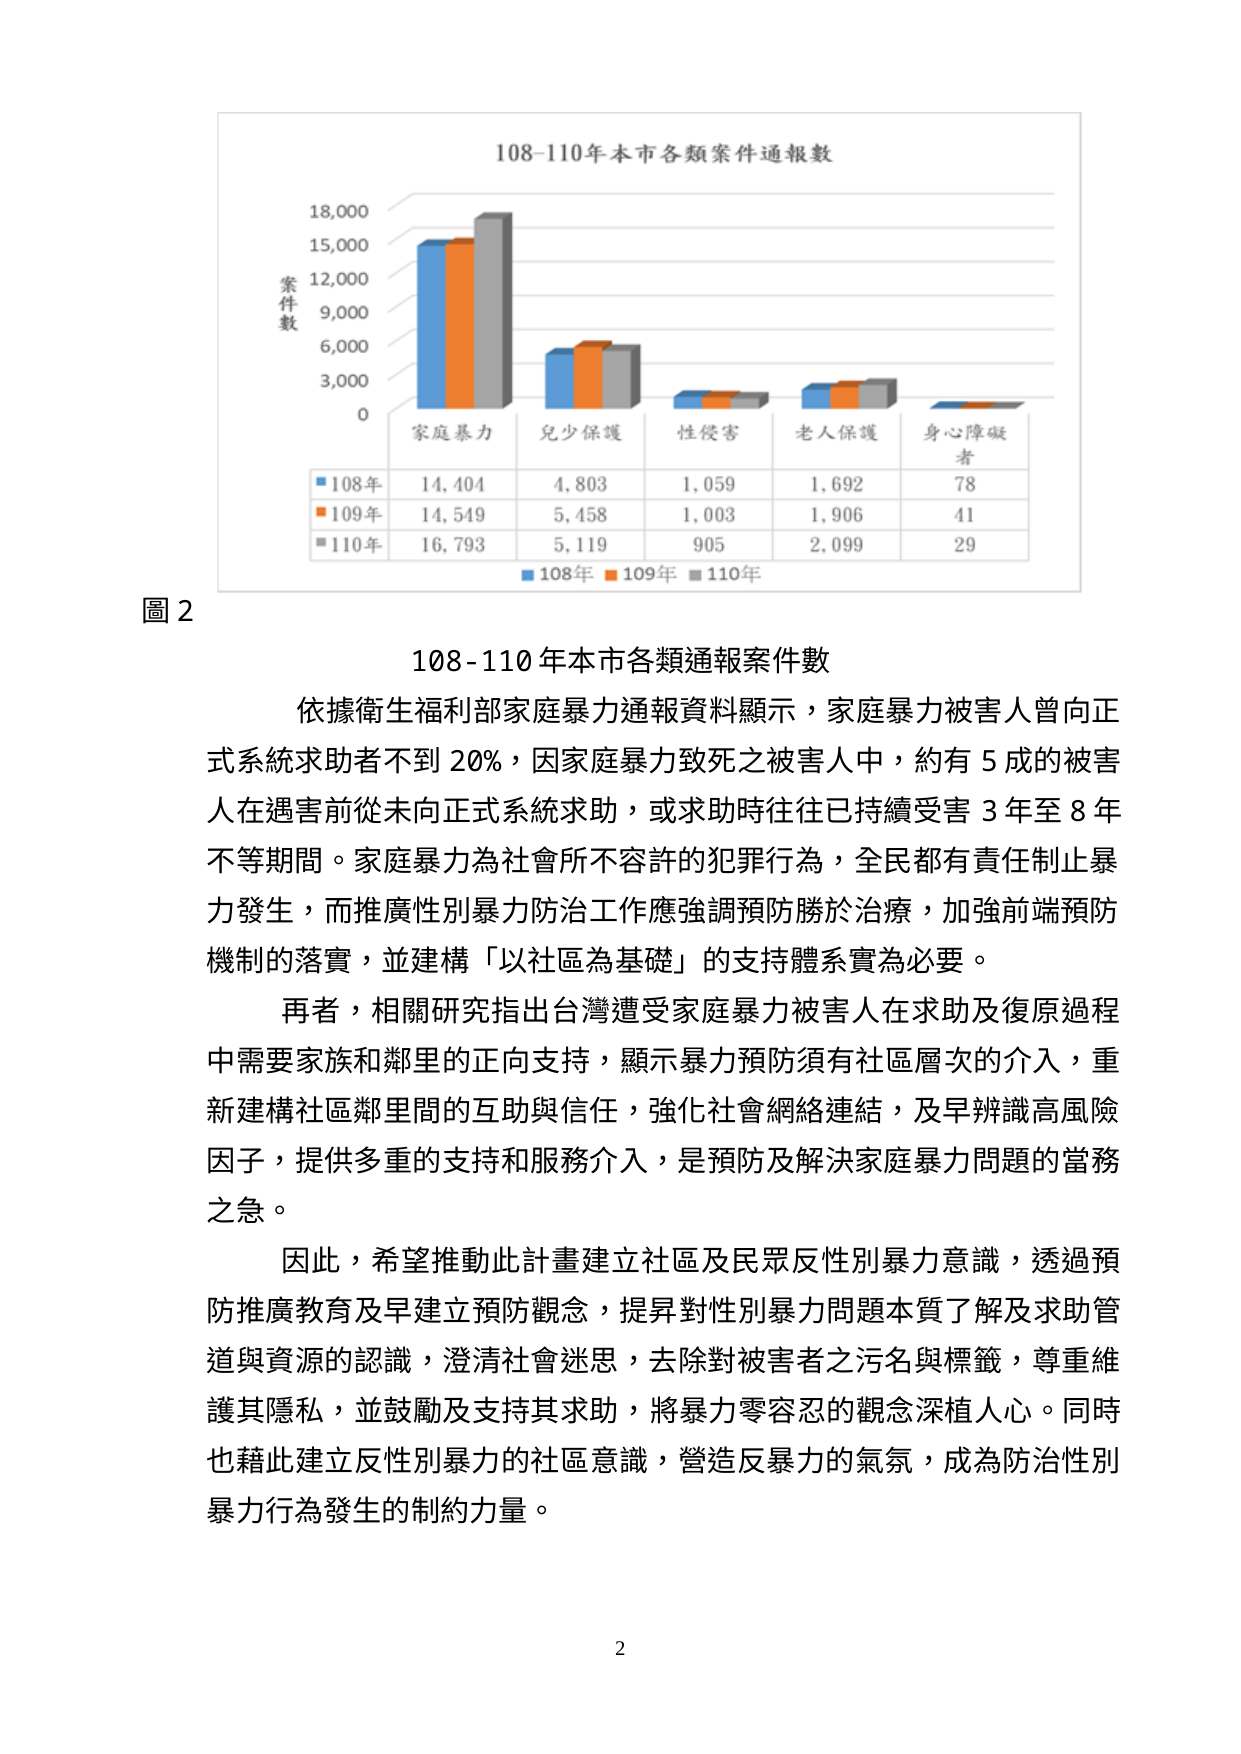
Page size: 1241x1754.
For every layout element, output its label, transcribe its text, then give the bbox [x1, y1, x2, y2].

text 因此，希望推動此計畫建立社區及民眾反性別暴力意識，透過預防推廣教育及早建立預防觀念，提昇對性別暴力問題本質了解及求助管道與資源的認識，澄清社會迷思，去除對被害者之污名與標籤，尊重維護其隱私，並鼓勵及支持其求助，將暴力零容忍的觀念深植人心。同時也藉此建立反性別暴力的社區意識，營造反暴力的氣氛，成為防治性別暴力行為發生的制約力量。 [207, 1231, 1122, 1531]
text 再者，相關研究指出台灣遭受家庭暴力被害人在求助及復原過程中需要家族和鄰里的正向支持，顯示暴力預防須有社區層次的介入，重新建構社區鄰里間的互助與信任，強化社會網絡連結，及早辨識高風險因子，提供多重的支持和服務介入，是預防及解決家庭暴力問題的當務之急。 [207, 981, 1122, 1231]
subtitle 圖2 108-110年本市各類通報案件數 [118, 581, 1122, 681]
text 依據衛生福利部家庭暴力通報資料顯示，家庭暴力被害人曾向正式系統求助者不到20%，因家庭暴力致死之被害人中，約有5成的被害人在遇害前從未向正式系統求助，或求助時往往已持續受害3年至8年不等期間。家庭暴力為社會所不容許的犯罪行為，全民都有責任制止暴力發生，而推廣性別暴力防治工作應強調預防勝於治療，加強前端預防機制的落實，並建構「以社區為基礎」的支持體系實為必要。 [118, 681, 1122, 981]
